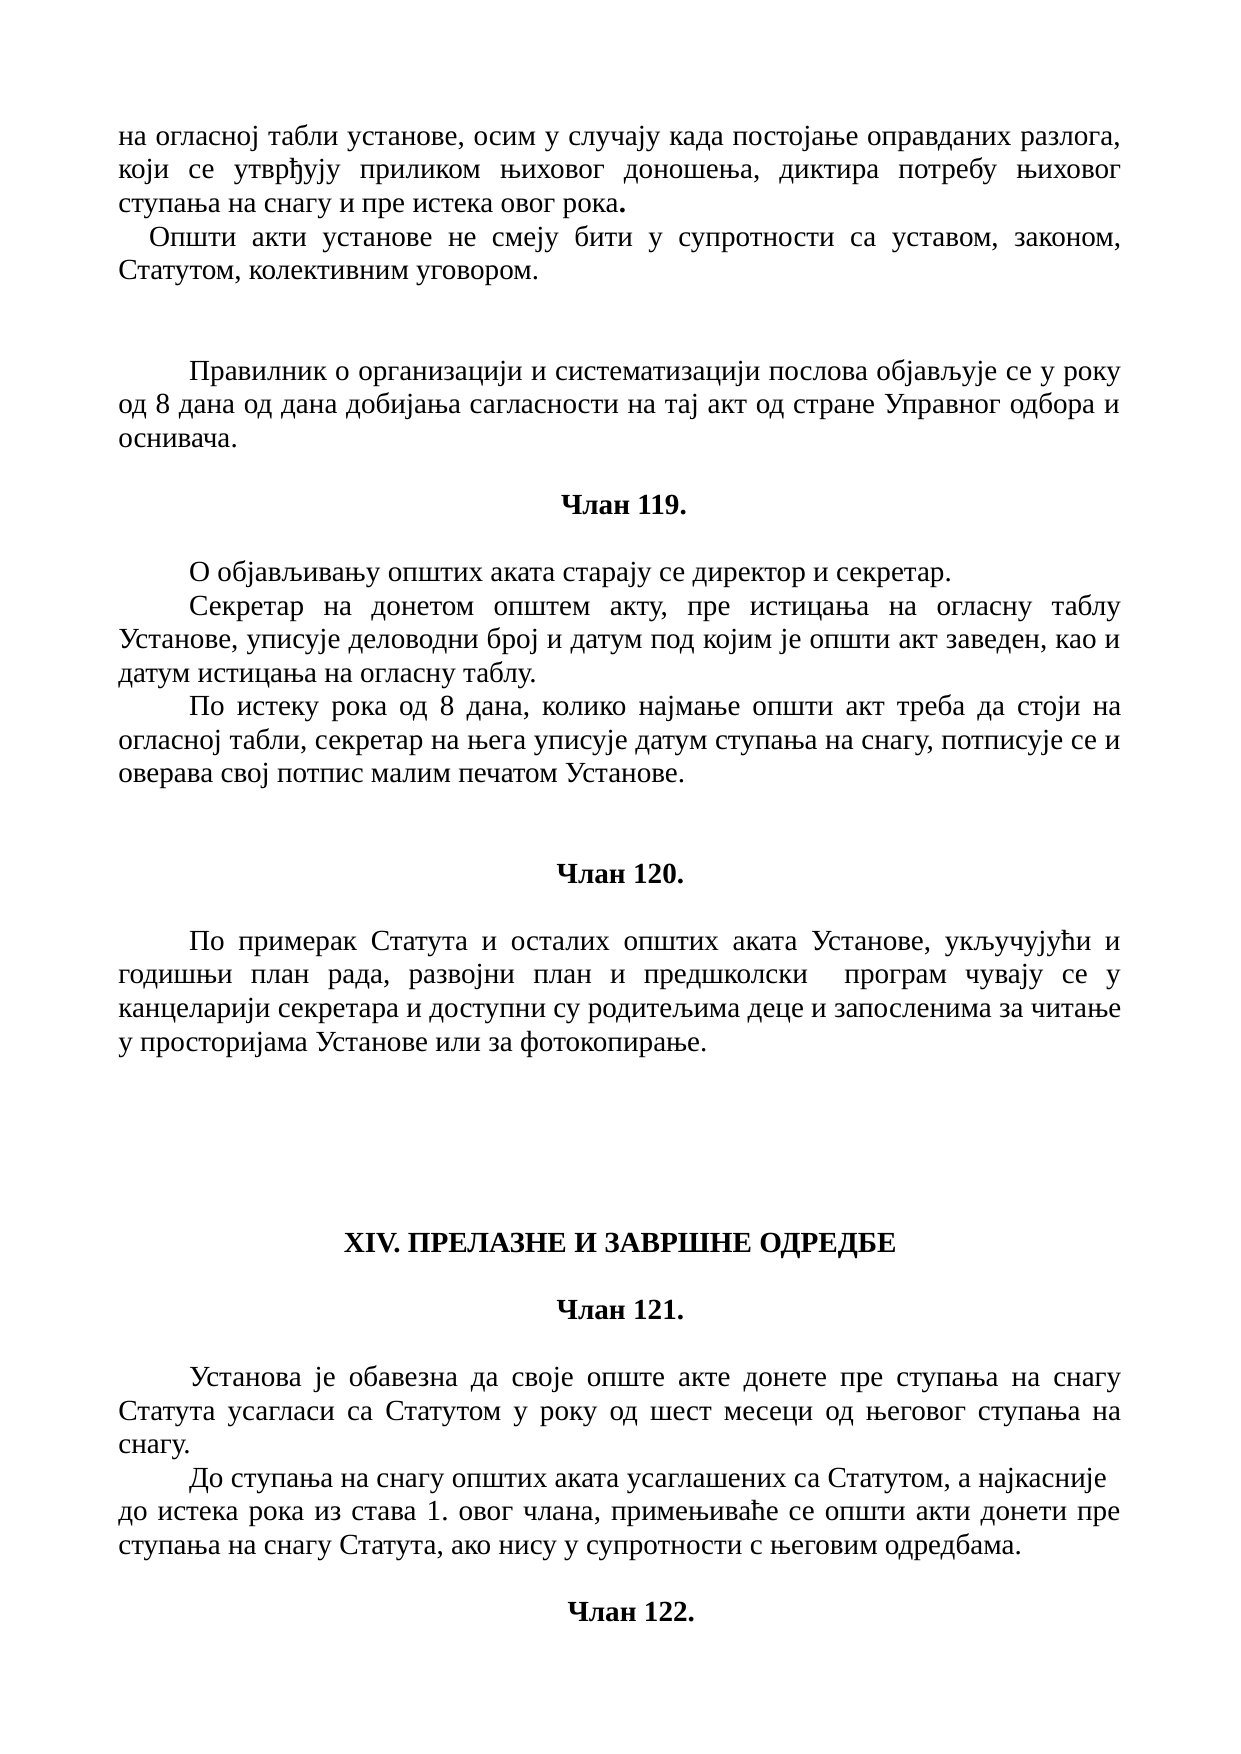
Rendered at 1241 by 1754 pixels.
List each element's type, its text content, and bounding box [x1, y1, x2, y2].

text До ступања на снагу општих аката усаглашених са Статутом, а најкасније [118, 1460, 1122, 1493]
text Члан 121. [118, 1292, 1122, 1326]
text Општи акти установе не смеју бити у супротности са уставом, законом, Статутом, колективним уговором. [118, 219, 1122, 286]
text XIV. ПРЕЛАЗНЕ И ЗАВРШНЕ ОДРЕДБЕ [118, 1225, 1122, 1258]
text Установа је обавезна да своје опште акте донете пре ступања на снагу Статута усагласи са Статутом у року од шест месеци од његовог ступања на снагу. [118, 1359, 1122, 1460]
text О објављивању општих аката старају се директор и секретар. [118, 554, 1122, 588]
text на огласној табли установе, осим у случају када постојање оправданих разлога, који се утврђују приликом њиховог доношења, диктира потребу њиховог ступања на снагу и пре истека овог рока. [118, 118, 1122, 219]
text Секретар на донетом општем акту, пре истицања на огласну таблу Установе, уписује деловодни број и датум под којим је општи акт заведен, као и датум истицања на огласну таблу. [118, 588, 1122, 688]
text до истека рока из става 1. овог члана, примењиваће се општи акти донети пре ступања на снагу Статута, ако нису у супротности с његовим одредбама. [118, 1493, 1122, 1560]
text Правилник о организацији и систематизацији послова објављује се у року од 8 дана од дана добијања сагласности на тај акт од стране Управног одбора и оснивача. [118, 353, 1122, 453]
text По примерак Статута и осталих општих аката Установе, укључујући и годишњи план рада, развојни план и предшколски програм чувају се у канцеларији секретара и доступни су родитељима деце и запосленима за читање у просторијама Установе или за фотокопирање. [118, 923, 1122, 1057]
text Члан 119. [118, 487, 1122, 521]
text Члан 122. [118, 1594, 1122, 1627]
text Члан 120. [118, 856, 1122, 889]
text По истеку рока од 8 дана, колико најмање општи акт треба да стоји на огласној табли, секретар на њега уписује датум ступања на снагу, потписује се и оверава свој потпис малим печатом Установе. [118, 688, 1122, 789]
